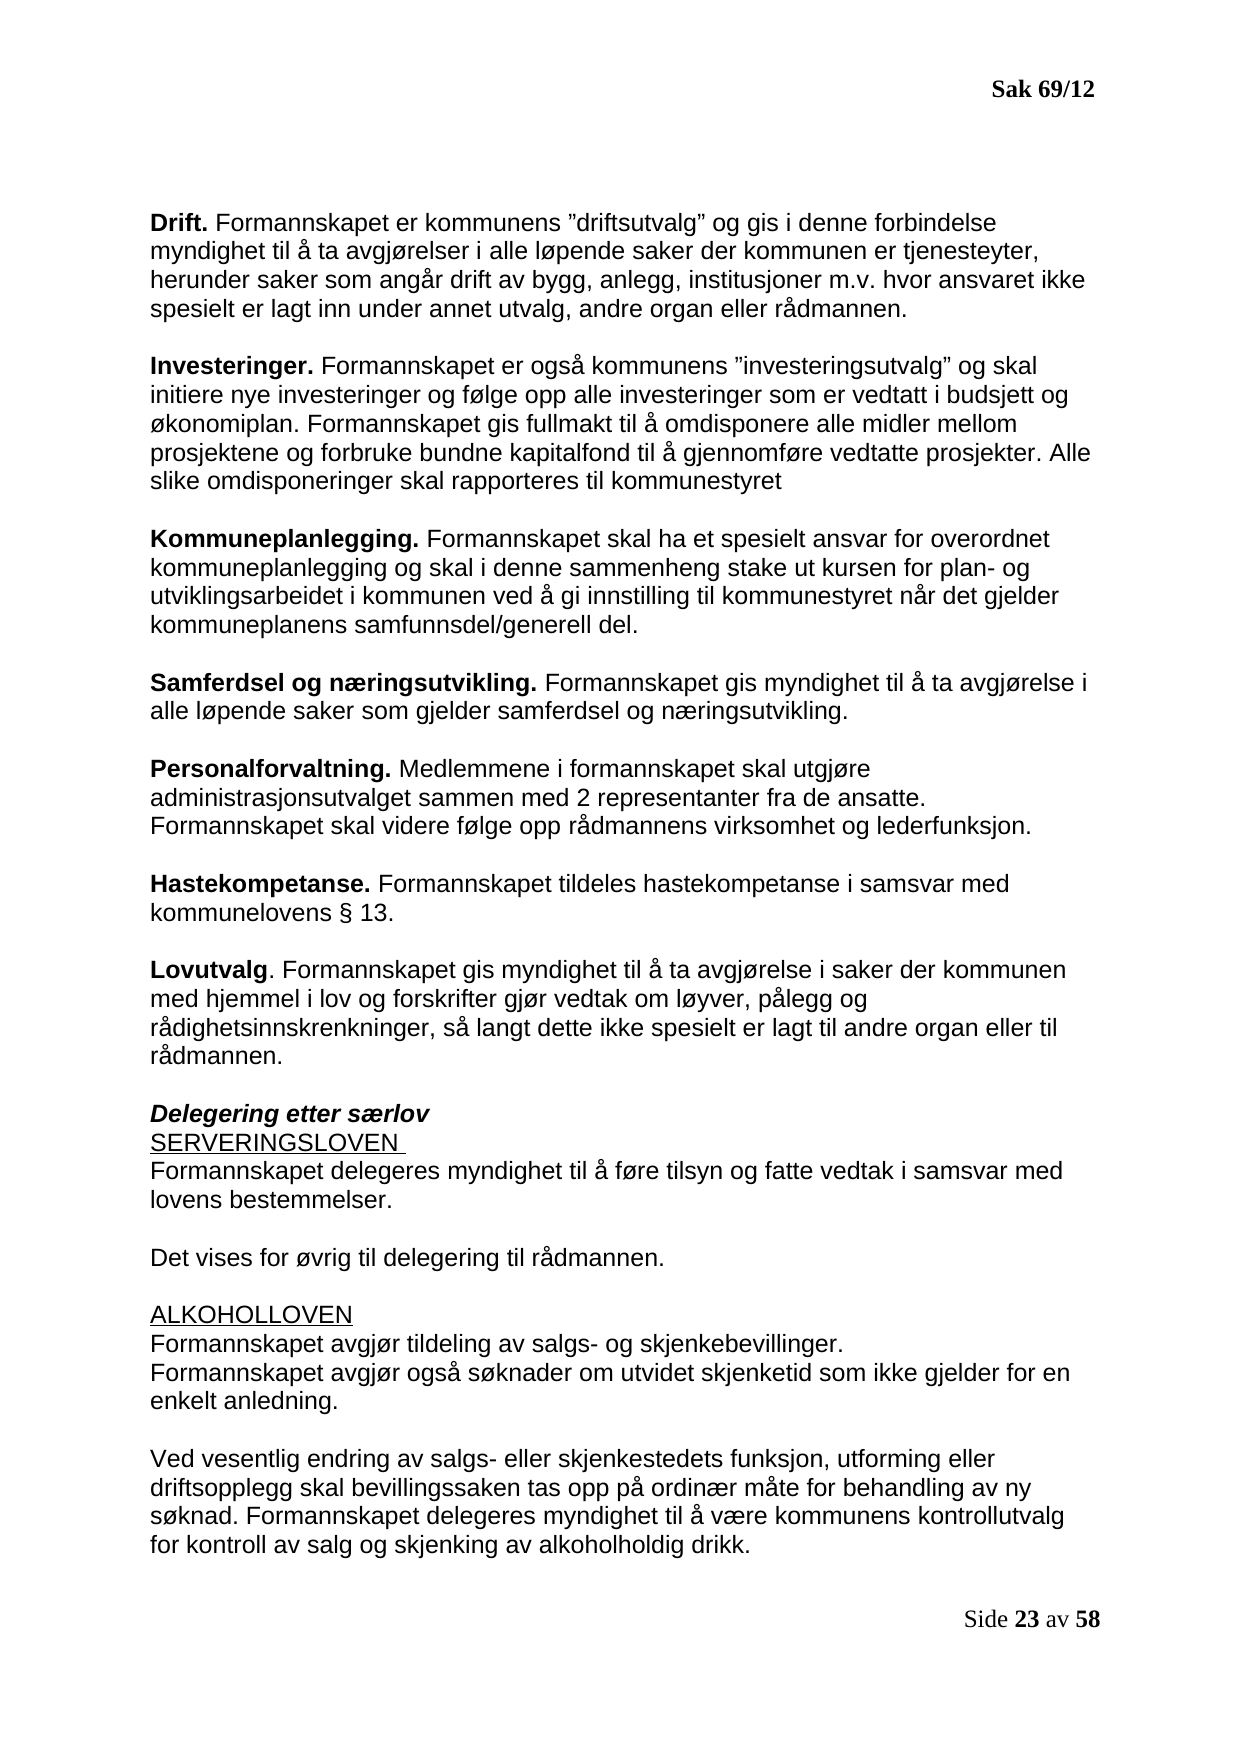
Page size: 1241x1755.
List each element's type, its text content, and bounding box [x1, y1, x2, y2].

text ALKOHOLLOVEN [150, 1300, 1100, 1329]
text Samferdsel og næringsutvikling. Formannskapet gis myndighet til å ta avgjørelse i alle løpende saker som gjelder samferdsel og næringsutvikling. [150, 667, 1100, 725]
text Kommuneplanlegging. Formannskapet skal ha et spesielt ansvar for overordnet kommuneplanlegging og skal i denne sammenheng stake ut kursen for plan- og utviklingsarbeidet i kommunen ved å gi innstilling til kommunestyret når det gjelder kommuneplanens samfunnsdel/generell del. [150, 524, 1100, 639]
text Formannskapet avgjør tildeling av salgs- og skjenkebevillinger. [150, 1329, 1100, 1357]
text Personalforvaltning. Medlemmene i formannskapet skal utgjøre administrasjonsutvalget sammen med 2 representanter fra de ansatte. Formannskapet skal videre følge opp rådmannens virksomhet og lederfunksjon. [150, 754, 1100, 840]
text Lovutvalg. Formannskapet gis myndighet til å ta avgjørelse i saker der kommunen med hjemmel i lov og forskrifter gjør vedtak om løyver, pålegg og rådighetsinnskrenkninger, så langt dette ikke spesielt er lagt til andre organ eller til rådmannen. [150, 955, 1100, 1070]
text Formannskapet delegeres myndighet til å føre tilsyn og fatte vedtak i samsvar med lovens bestemmelser. [150, 1156, 1100, 1214]
text Ved vesentlig endring av salgs- eller skjenkestedets funksjon, utforming eller driftsopplegg skal bevillingssaken tas opp på ordinær måte for behandling av ny søknad. Formannskapet delegeres myndighet til å være kommunens kontrollutvalg for kontroll av salg og skjenking av alkoholholdig drikk. [150, 1444, 1100, 1559]
text Delegering etter særlov [150, 1099, 1100, 1127]
text Investeringer. Formannskapet er også kommunens ”investeringsutvalg” og skal initiere nye investeringer og følge opp alle investeringer som er vedtatt i budsjett og økonomiplan. Formannskapet gis fullmakt til å omdisponere alle midler mellom prosjektene og forbruke bundne kapitalfond til å gjennomføre vedtatte prosjekter. Alle slike omdisponeringer skal rapporteres til kommunestyret [150, 351, 1100, 495]
text Det vises for øvrig til delegering til rådmannen. [150, 1242, 1100, 1271]
text Drift. Formannskapet er kommunens ”driftsutvalg” og gis i denne forbindelse myndighet til å ta avgjørelser i alle løpende saker der kommunen er tjenesteyter, herunder saker som angår drift av bygg, anlegg, institusjoner m.v. hvor ansvaret ikke spesielt er lagt inn under annet utvalg, andre organ eller rådmannen. [150, 207, 1100, 322]
text Formannskapet avgjør også søknader om utvidet skjenketid som ikke gjelder for en enkelt anledning. [150, 1357, 1100, 1415]
text SERVERINGSLOVEN [150, 1127, 1100, 1156]
text Hastekompetanse. Formannskapet tildeles hastekompetanse i samsvar med kommunelovens § 13. [150, 869, 1100, 926]
